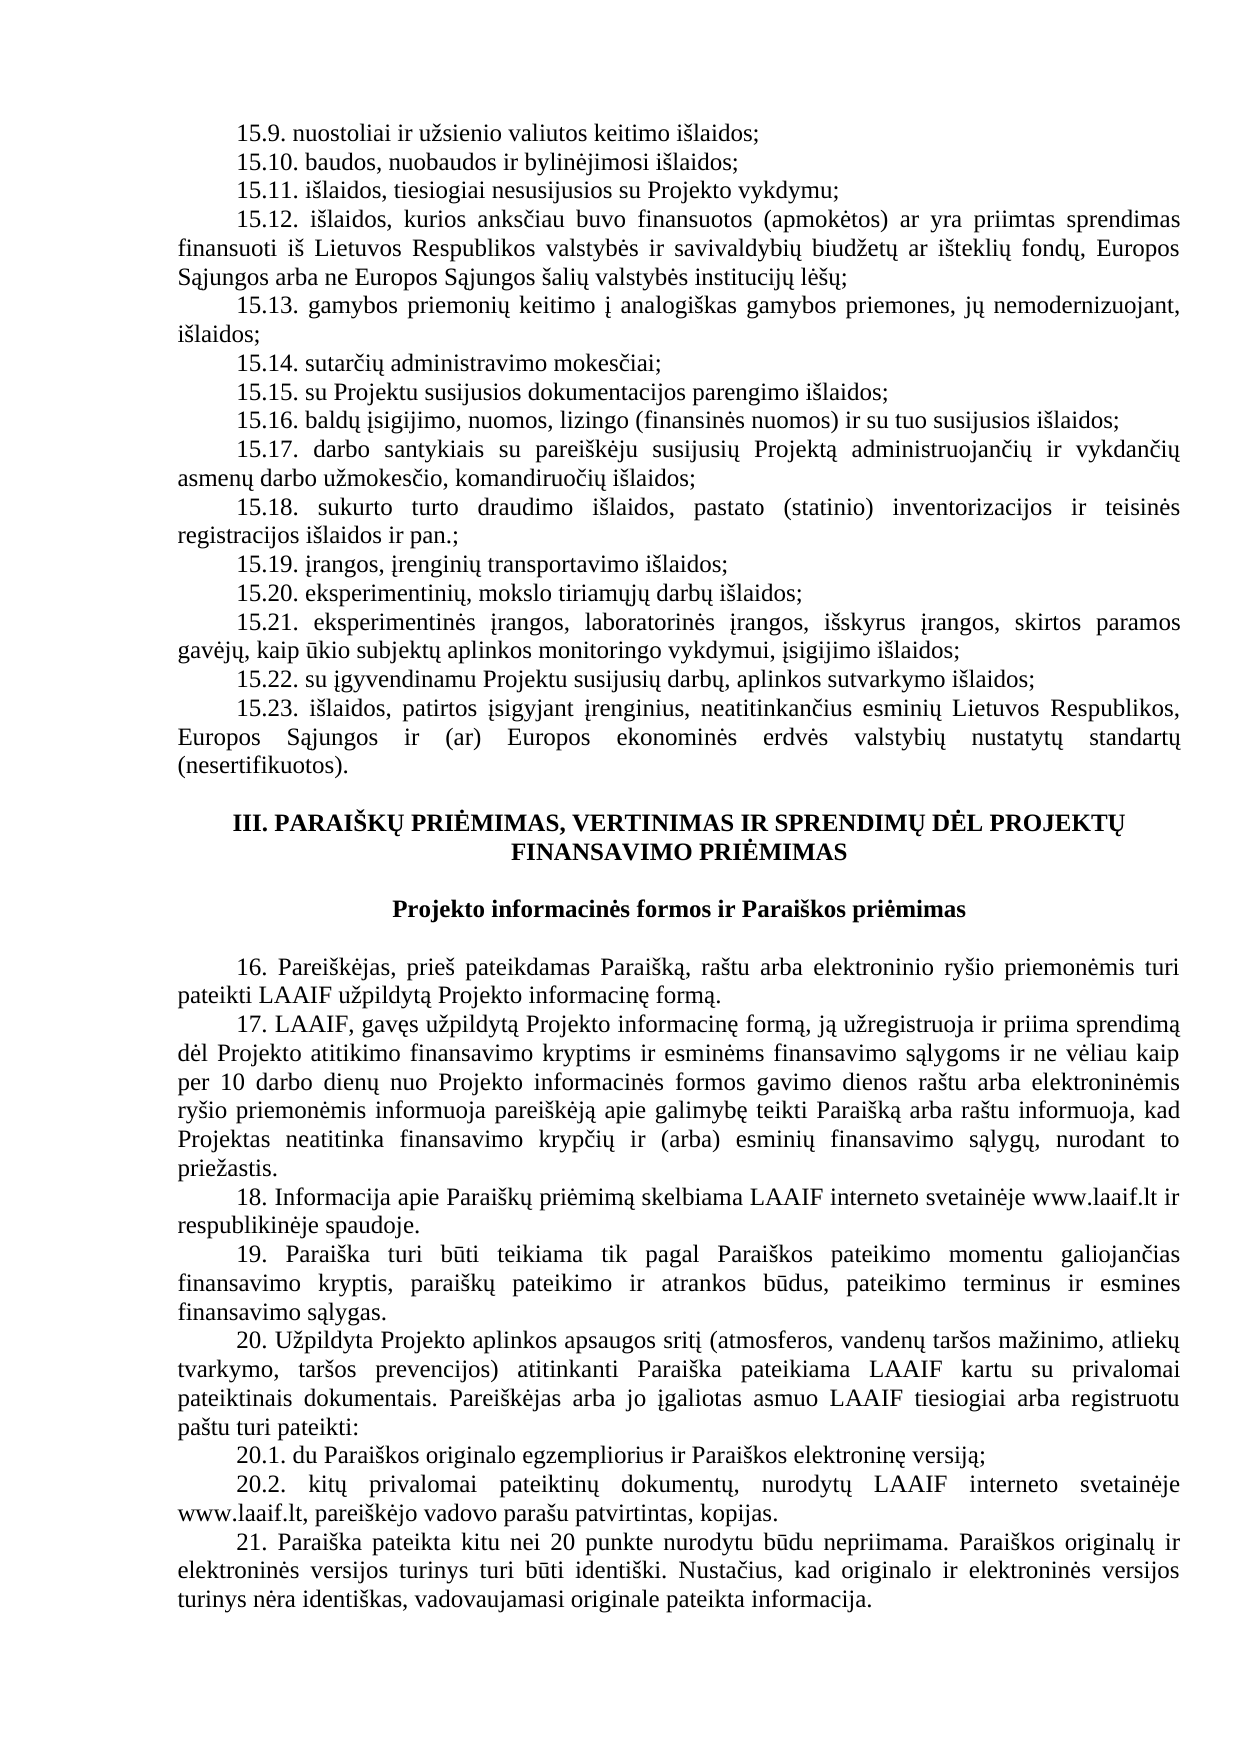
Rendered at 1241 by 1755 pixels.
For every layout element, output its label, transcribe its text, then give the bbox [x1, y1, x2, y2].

text 15.9. nuostoliai ir užsienio valiutos keitimo išlaidos; [177, 118, 1181, 147]
text 15.20. eksperimentinių, mokslo tiriamųjų darbų išlaidos; [177, 578, 1181, 607]
text 15.14. sutarčių administravimo mokesčiai; [177, 348, 1181, 377]
text 15.17. darbo santykiais su pareiškėju susijusių Projektą administruojančių ir vykdančių asmenų darbo užmokesčio, komandiruočių išlaidos; [177, 434, 1181, 492]
text 15.21. eksperimentinės įrangos, laboratorinės įrangos, išskyrus įrangos, skirtos paramos gavėjų, kaip ūkio subjektų aplinkos monitoringo vykdymui, įsigijimo išlaidos; [177, 607, 1181, 664]
text 15.11. išlaidos, tiesiogiai nesusijusios su Projekto vykdymu; [177, 176, 1181, 204]
text 15.23. išlaidos, patirtos įsigyjant įrenginius, neatitinkančius esminių Lietuvos Respublikos, Europos Sąjungos ir (ar) Europos ekonominės erdvės valstybių nustatytų standartų (nesertifikuotos). [177, 693, 1181, 779]
text 21. Paraiška pateikta kitu nei 20 punkte nurodytu būdu nepriimama. Paraiškos originalų ir elektroninės versijos turinys turi būti identiški. Nustačius, kad originalo ir elektroninės versijos turinys nėra identiškas, vadovaujamasi originale pateikta informacija. [177, 1527, 1181, 1613]
text 18. Informacija apie Paraiškų priėmimą skelbiama LAAIF interneto svetainėje www.laaif.lt ir respublikinėje spaudoje. [177, 1182, 1181, 1239]
text 15.18. sukurto turto draudimo išlaidos, pastato (statinio) inventorizacijos ir teisinės registracijos išlaidos ir pan.; [177, 492, 1181, 549]
text 19. Paraiška turi būti teikiama tik pagal Paraiškos pateikimo momentu galiojančias finansavimo kryptis, paraiškų pateikimo ir atrankos būdus, pateikimo terminus ir esmines finansavimo sąlygas. [177, 1239, 1181, 1326]
text 16. Pareiškėjas, prieš pateikdamas Paraišką, raštu arba elektroninio ryšio priemonėmis turi pateikti LAAIF užpildytą Projekto informacinę formą. [177, 952, 1181, 1009]
text 15.19. įrangos, įrenginių transportavimo išlaidos; [177, 549, 1181, 578]
text 15.15. su Projektu susijusios dokumentacijos parengimo išlaidos; [177, 377, 1181, 406]
text 15.13. gamybos priemonių keitimo į analogiškas gamybos priemones, jų nemodernizuojant, išlaidos; [177, 291, 1181, 348]
text 20.2. kitų privalomai pateiktinų dokumentų, nurodytų LAAIF interneto svetainėje www.laaif.lt, pareiškėjo vadovo parašu patvirtintas, kopijas. [177, 1469, 1181, 1527]
text 15.22. su įgyvendinamu Projektu susijusių darbų, aplinkos sutvarkymo išlaidos; [177, 664, 1181, 693]
text 20. Užpildyta Projekto aplinkos apsaugos sritį (atmosferos, vandenų taršos mažinimo, atliekų tvarkymo, taršos prevencijos) atitinkanti Paraiška pateikiama LAAIF kartu su privalomai pateiktinais dokumentais. Pareiškėjas arba jo įgaliotas asmuo LAAIF tiesiogiai arba registruotu paštu turi pateikti: [177, 1326, 1181, 1441]
text Projekto informacinės formos ir Paraiškos priėmimas [177, 894, 1181, 923]
text III. PARAIŠKŲ PRIĖMIMAS, VERTINIMAS IR SPRENDIMŲ DĖL PROJEKTŲ FINANSAVIMO PRIĖMIMAS [177, 808, 1181, 866]
text 15.12. išlaidos, kurios anksčiau buvo finansuotos (apmokėtos) ar yra priimtas sprendimas finansuoti iš Lietuvos Respublikos valstybės ir savivaldybių biudžetų ar išteklių fondų, Europos Sąjungos arba ne Europos Sąjungos šalių valstybės institucijų lėšų; [177, 204, 1181, 291]
text 15.10. baudos, nuobaudos ir bylinėjimosi išlaidos; [177, 147, 1181, 176]
text 15.16. baldų įsigijimo, nuomos, lizingo (finansinės nuomos) ir su tuo susijusios išlaidos; [177, 406, 1181, 434]
text 17. LAAIF, gavęs užpildytą Projekto informacinę formą, ją užregistruoja ir priima sprendimą dėl Projekto atitikimo finansavimo kryptims ir esminėms finansavimo sąlygoms ir ne vėliau kaip per 10 darbo dienų nuo Projekto informacinės formos gavimo dienos raštu arba elektroninėmis ryšio priemonėmis informuoja pareiškėją apie galimybę teikti Paraišką arba raštu informuoja, kad Projektas neatitinka finansavimo krypčių ir (arba) esminių finansavimo sąlygų, nurodant to priežastis. [177, 1009, 1181, 1182]
text 20.1. du Paraiškos originalo egzempliorius ir Paraiškos elektroninę versiją; [177, 1441, 1181, 1469]
